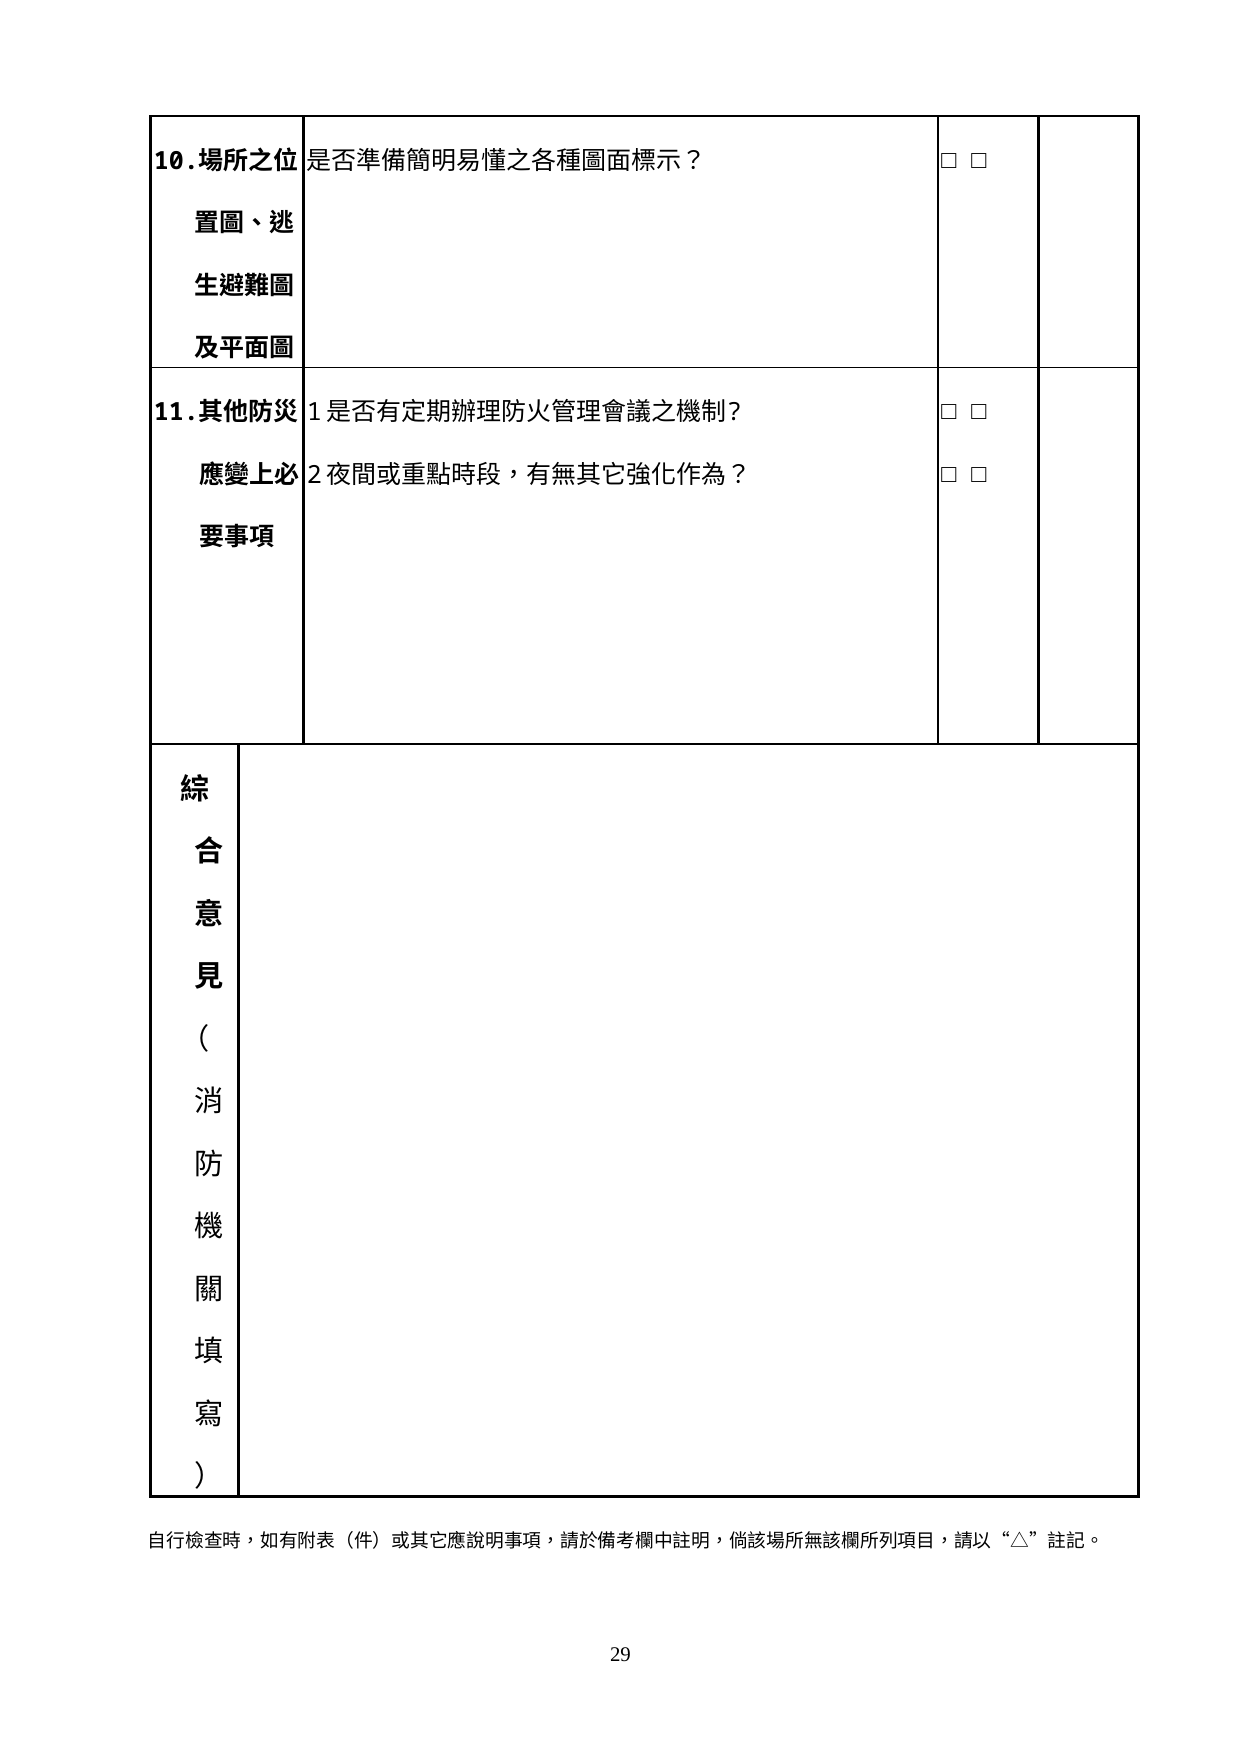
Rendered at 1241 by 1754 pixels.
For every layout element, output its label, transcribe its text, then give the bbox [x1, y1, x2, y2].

table_cell □ □ □ □ [939, 368, 1037, 743]
table_cell [1040, 117, 1137, 367]
text 自行檢查時，如有附表（件）或其它應說明事項，請於備考欄中註明，倘該場所無該欄所列項目，請以“△”註記。 [148, 1498, 1092, 1560]
table_cell 10.場所之位置圖、逃生避難圖及平面圖 [152, 117, 302, 367]
table_cell 11.其他防災應變上必要事項 [152, 368, 302, 743]
table_cell [240, 745, 1137, 1495]
table_cell 是否準備簡明易懂之各種圖面標示？ [305, 117, 937, 367]
table_cell 綜合意見 （消防機關填寫） [152, 745, 237, 1495]
table_cell 1是否有定期辦理防火管理會議之機制? 2夜間或重點時段，有無其它強化作為？ [305, 368, 937, 743]
table_cell [1040, 368, 1137, 743]
table_cell □ □ [939, 117, 1037, 367]
